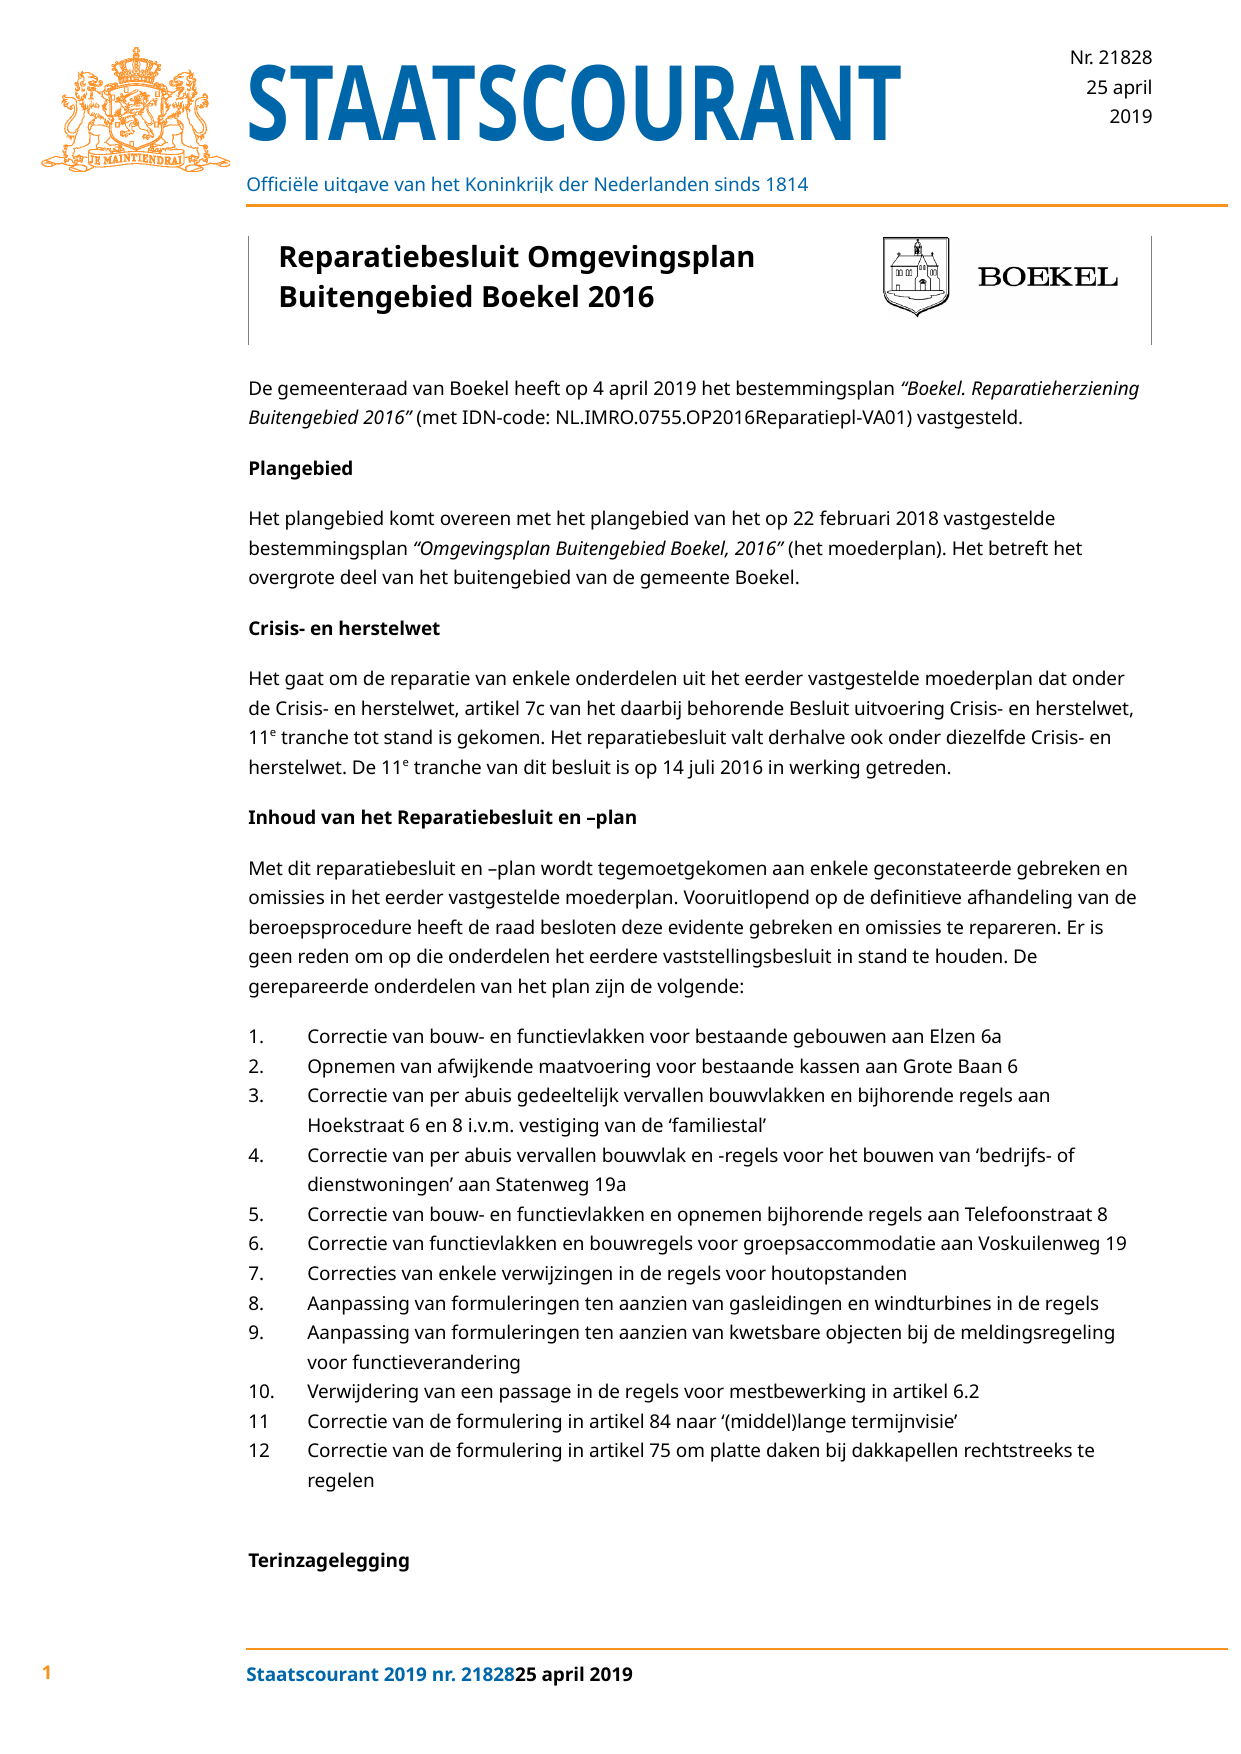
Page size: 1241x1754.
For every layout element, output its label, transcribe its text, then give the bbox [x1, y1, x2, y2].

list Aanpassing van formuleringen ten aanzien van gasleidingen en windturbines in de regels [248, 1290, 1152, 1315]
picture [882, 236, 1119, 320]
text Inhoud van het Reparatiebesluit en –plan [248, 804, 1152, 830]
list Verwijdering van een passage in de regels voor mestbewerking in artikel 6.2 [248, 1378, 1152, 1404]
table_header [850, 320, 1151, 345]
list Correctie van functievlakken en bouwregels voor groepsaccommodatie aan Voskuilenweg 19 [248, 1231, 1152, 1256]
text De gemeenteraad van Boekel heeft op 4 april 2019 het bestemmingsplan “Boekel. Reparatieherziening Buitengebied 2016” (met IDN-code: NL.IMRO.0755.OP2016Reparatiepl‐VA01) vastgesteld. [248, 375, 1152, 430]
list Opnemen van afwijkende maatvoering voor bestaande kassen aan Grote Baan 6 [248, 1053, 1152, 1079]
table_header Reparatiebesluit Omgevingsplan Buitengebied Boekel 2016 [249, 236, 850, 345]
text Terinzagelegging [248, 1547, 1152, 1573]
list Correctie van per abuis vervallen bouwvlak en -regels voor het bouwen van ‘bedrijfs- of dienstwoningen’ aan Statenweg 19a [248, 1142, 1152, 1197]
picture [41, 47, 231, 172]
text Het gaat om de reparatie van enkele onderdelen uit het eerder vastgestelde moederplan dat onder de Crisis- en herstelwet, artikel 7c van het daarbij behorende Besluit uitvoering Crisis- en herstelwet, 11e tranche tot stand is gekomen. Het reparatiebesluit valt derhalve ook onder diezelfde Crisis- en herstelwet. De 11e tranche van dit besluit is op 14 juli 2016 in werking getreden. [248, 665, 1152, 779]
list Aanpassing van formuleringen ten aanzien van kwetsbare objecten bij de meldingsregeling voor functieverandering [248, 1319, 1152, 1374]
list Correctie van bouw- en functievlakken en opnemen bijhorende regels aan Telefoonstraat 8 [248, 1201, 1152, 1227]
text Het plangebied komt overeen met het plangebied van het op 22 februari 2018 vastgestelde bestemmingsplan “Omgevingsplan Buitengebied Boekel, 2016” (het moederplan). Het betreft het overgrote deel van het buitengebied van de gemeente Boekel. [248, 505, 1152, 590]
text Met dit reparatiebesluit en –plan wordt tegemoetgekomen aan enkele geconstateerde gebreken en omissies in het eerder vastgestelde moederplan. Vooruitlopend op de definitieve afhandeling van de beroepsprocedure heeft de raad besloten deze evidente gebreken en omissies te repareren. Er is geen reden om op die onderdelen het eerdere vaststellingsbesluit in stand te houden. De gerepareerde onderdelen van het plan zijn de volgende: [248, 855, 1152, 999]
list Correctie van de formulering in artikel 75 om platte daken bij dakkapellen rechtstreeks te regelen [248, 1438, 1152, 1493]
text Plangebied [248, 455, 1152, 480]
list Correctie van per abuis gedeeltelijk vervallen bouwvlakken en bijhorende regels aan Hoekstraat 6 en 8 i.v.m. vestiging van de ‘familiestal’ [248, 1083, 1152, 1138]
text Crisis- en herstelwet [248, 615, 1152, 640]
list Correctie van de formulering in artikel 84 naar ‘(middel)lange termijnvisie’ [248, 1408, 1152, 1434]
table_header [850, 236, 882, 319]
list Correcties van enkele verwijzingen in de regels voor houtopstanden [248, 1260, 1152, 1286]
list Correctie van bouw- en functievlakken voor bestaande gebouwen aan Elzen 6a [248, 1023, 1152, 1049]
table_header [1119, 236, 1151, 319]
